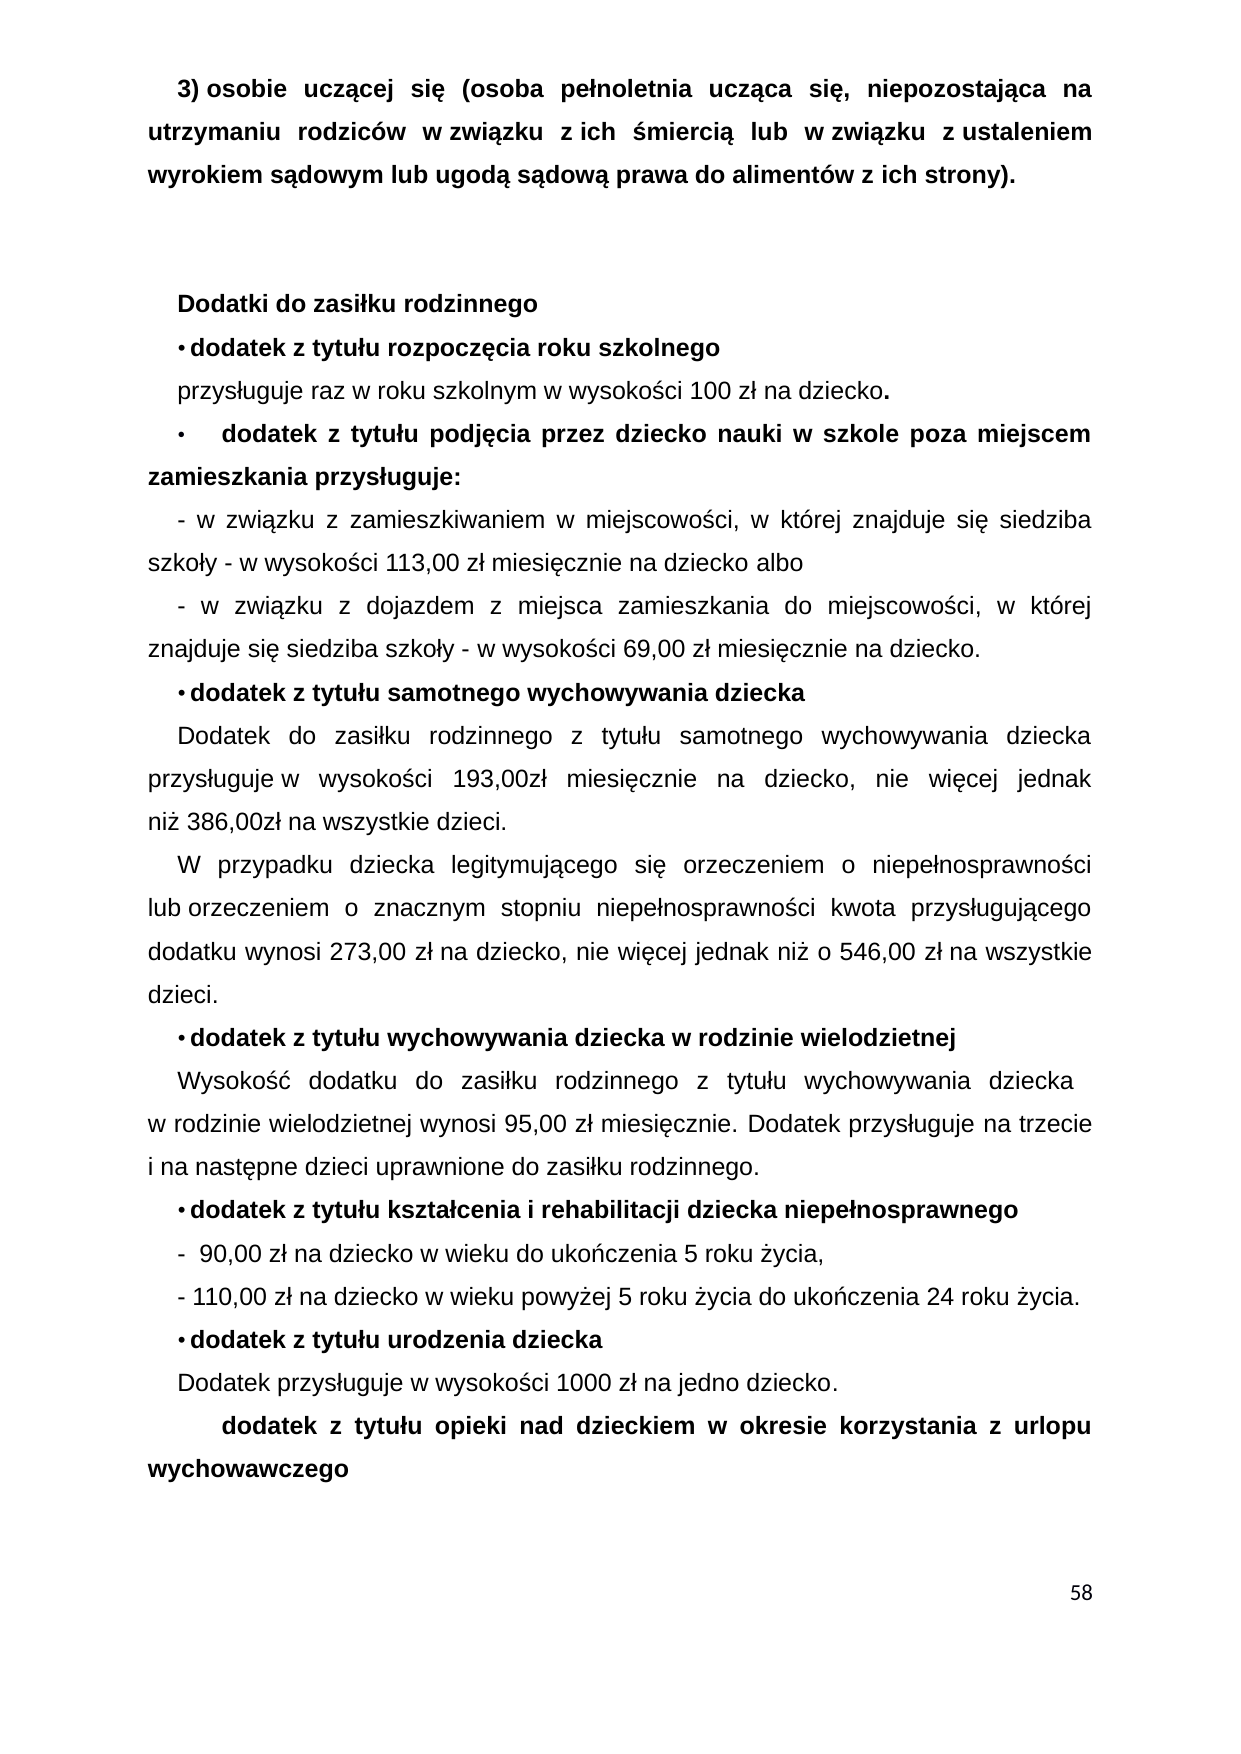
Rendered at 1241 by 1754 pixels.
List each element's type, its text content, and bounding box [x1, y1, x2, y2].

text Dodatek przysługuje w wysokości 1000 zł na jedno dziecko. [148, 1368, 1093, 1397]
list dodatek z tytułu kształcenia i rehabilitacji dziecka niepełnosprawnego [148, 1195, 1093, 1224]
text W przypadku dziecka legitymującego się orzeczeniem o niepełnosprawności lub orzeczeniem o znacznym stopniu niepełnosprawności kwota przysługującego dodatku wynosi 273,00 zł na dziecko, nie więcej jednak niż o 546,00 zł na wszystkie dzieci. [148, 850, 1093, 1008]
text Dodatek do zasiłku rodzinnego z tytułu samotnego wychowywania dziecka przysługuje w wysokości 193,00zł miesięcznie na dziecko, nie więcej jednak niż 386,00zł na wszystkie dzieci. [148, 721, 1093, 836]
text - w związku z dojazdem z miejsca zamieszkania do miejscowości, w której znajduje się siedziba szkoły - w wysokości 69,00 zł miesięcznie na dziecko. [148, 591, 1093, 663]
text 3) osobie uczącej się (osoba pełnoletnia ucząca się, niepozostająca na utrzymaniu rodziców w związku z ich śmiercią lub w związku z ustaleniem wyrokiem sądowym lub ugodą sądową prawa do alimentów z ich strony). [148, 74, 1093, 189]
list dodatek z tytułu opieki nad dzieckiem w okresie korzystania z urlopu wychowawczego [148, 1411, 1093, 1483]
text Wysokość dodatku do zasiłku rodzinnego z tytułu wychowywania dziecka w rodzinie wielodzietnej wynosi 95,00 zł miesięcznie. Dodatek przysługuje na trzecie i na następne dzieci uprawnione do zasiłku rodzinnego. [148, 1066, 1093, 1181]
list dodatek z tytułu urodzenia dziecka [148, 1325, 1093, 1354]
text - 90,00 zł na dziecko w wieku do ukończenia 5 roku życia, [148, 1238, 1093, 1267]
text - w związku z zamieszkiwaniem w miejscowości, w której znajduje się siedziba szkoły - w wysokości 113,00 zł miesięcznie na dziecko albo [148, 505, 1093, 577]
text - 110,00 zł na dziecko w wieku powyżej 5 roku życia do ukończenia 24 roku życia. [148, 1282, 1093, 1310]
list dodatek z tytułu wychowywania dziecka w rodzinie wielodzietnej [148, 1023, 1093, 1052]
list dodatek z tytułu samotnego wychowywania dziecka [148, 678, 1093, 706]
text przysługuje raz w roku szkolnym w wysokości 100 zł na dziecko. [148, 376, 1093, 404]
list dodatek z tytułu rozpoczęcia roku szkolnego [148, 332, 1093, 361]
text Dodatki do zasiłku rodzinnego [148, 289, 1093, 318]
list dodatek z tytułu podjęcia przez dziecko nauki w szkole poza miejscem zamieszkania przysługuje: [148, 419, 1093, 491]
